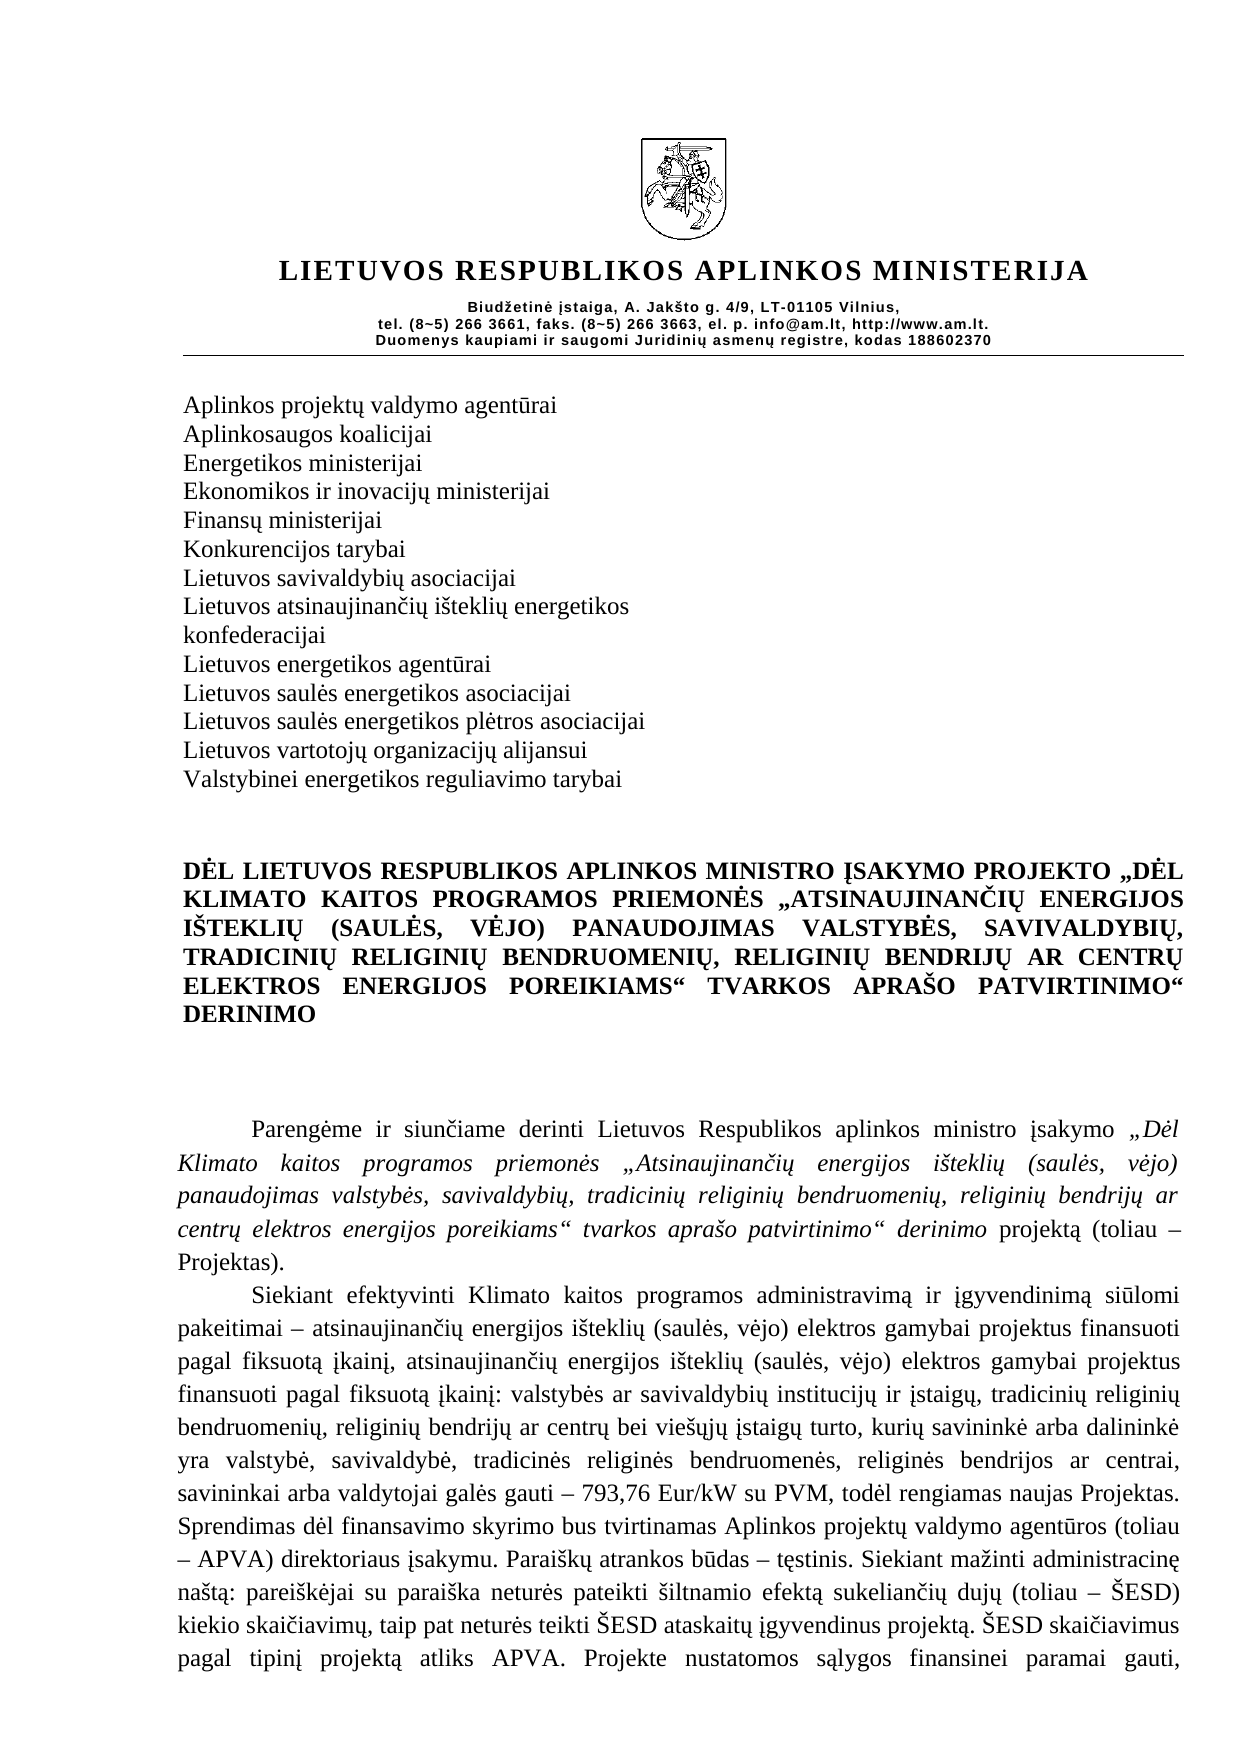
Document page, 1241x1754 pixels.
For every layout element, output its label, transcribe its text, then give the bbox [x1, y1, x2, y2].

table_cell [1184, 856, 1204, 1086]
table_cell [920, 429, 980, 472]
table_cell [724, 384, 728, 429]
table_cell [729, 384, 920, 429]
text Siekiant efektyvinti Klimato kaitos programos administravimą ir įgyvendinimą siūlomi pakeitimai – atsinaujinančių energijos išteklių (saulės, vėjo) elektros gamybai projektus finansuoti pagal fiksuotą įkainį, atsinaujinančių energijos išteklių (saulės, vėjo) elektros gamybai projektus finansuoti pagal fiksuotą įkainį: valstybės ar savivaldybių institucijų ir įstaigų, tradicinių religinių bendruomenių, religinių bendrijų ar centrų bei viešųjų įstaigų turto, kurių savininkė arba dalininkė yra valstybė, savivaldybė, tradicinės religinės bendruomenės, religinės bendrijos ar centrai, savininkai arba valdytojai galės gauti – 793,76 Eur/kW su PVM, todėl rengiamas naujas Projektas. Sprendimas dėl finansavimo skyrimo bus tvirtinamas Aplinkos projektų valdymo agentūros (toliau – APVA) direktoriaus įsakymu. Paraiškų atrankos būdas – tęstinis. Siekiant mažinti administracinę naštą: pareiškėjai su paraiška neturės pateikti šiltnamio efektą sukeliančių dujų (toliau – ŠESD) kiekio skaičiavimų, taip pat neturės teikti ŠESD ataskaitų įgyvendinus projektą. ŠESD skaičiavimus pagal tipinį projektą atliks APVA. Projekte nustatomos sąlygos finansinei paramai gauti, [177, 1280, 1181, 1672]
table_cell DĖL LIETUVOS RESPUBLIKOS APLINKOS MINISTRO ĮSAKYMO PROJEKTO „DĖL KLIMATO KAITOS PROGRAMOS PRIEMONĖS „ATSINAUJINANČIŲ ENERGIJOS IŠTEKLIŲ (SAULĖS, VĖJO) PANAUDOJIMAS VALSTYBĖS, SAVIVALDYBIŲ, TRADICINIŲ RELIGINIŲ BENDRUOMENIŲ, RELIGINIŲ BENDRIJŲ AR CENTRŲ ELEKTROS ENERGIJOS POREIKIAMS“ TVARKOS APRAŠO PATVIRTINIMO“ DERINIMO [183, 856, 1184, 1086]
table_cell [724, 472, 1184, 856]
table_cell [729, 429, 920, 472]
table_cell [1184, 472, 1204, 856]
table_cell [724, 429, 728, 472]
table_cell [980, 429, 1204, 472]
table_header LIETUVOS RESPUBLIKOS APLINKOS MINISTERIJA Biudžetinė įstaiga, A. Jakšto g. 4/9, LT-01105 Vilnius, tel. (8~5) 266 3661, faks. (8~5) 266 3663, el. p. info@am.lt, http://www.am.lt. Duomenys kaupiami ir saugomi Juridinių asmenų registre, kodas 188602370 [183, 104, 1184, 354]
table_cell [980, 384, 1204, 429]
table_header [1184, 104, 1204, 354]
table_cell [183, 356, 1184, 384]
table_cell [1184, 355, 1204, 384]
table_cell Aplinkos projektų valdymo agentūrai Aplinkosaugos koalicijai Energetikos ministerijai Ekonomikos ir inovacijų ministerijai Finansų ministerijai Konkurencijos tarybai Lietuvos savivaldybių asociacijai Lietuvos atsinaujinančių išteklių energetikos konfederacijai Lietuvos energetikos agentūrai Lietuvos saulės energetikos asociacijai Lietuvos saulės energetikos plėtros asociacijai Lietuvos vartotojų organizacijų alijansui Valstybinei energetikos reguliavimo tarybai [183, 384, 724, 856]
text Parengėme ir siunčiame derinti Lietuvos Respublikos aplinkos ministro įsakymo „Dėl Klimato kaitos programos priemonės „Atsinaujinančių energijos išteklių (saulės, vėjo) panaudojimas valstybės, savivaldybių, tradicinių religinių bendruomenių, religinių bendrijų ar centrų elektros energijos poreikiams“ tvarkos aprašo patvirtinimo“ derinimo projektą (toliau – Projektas). [177, 1114, 1181, 1275]
table_cell [920, 384, 980, 429]
